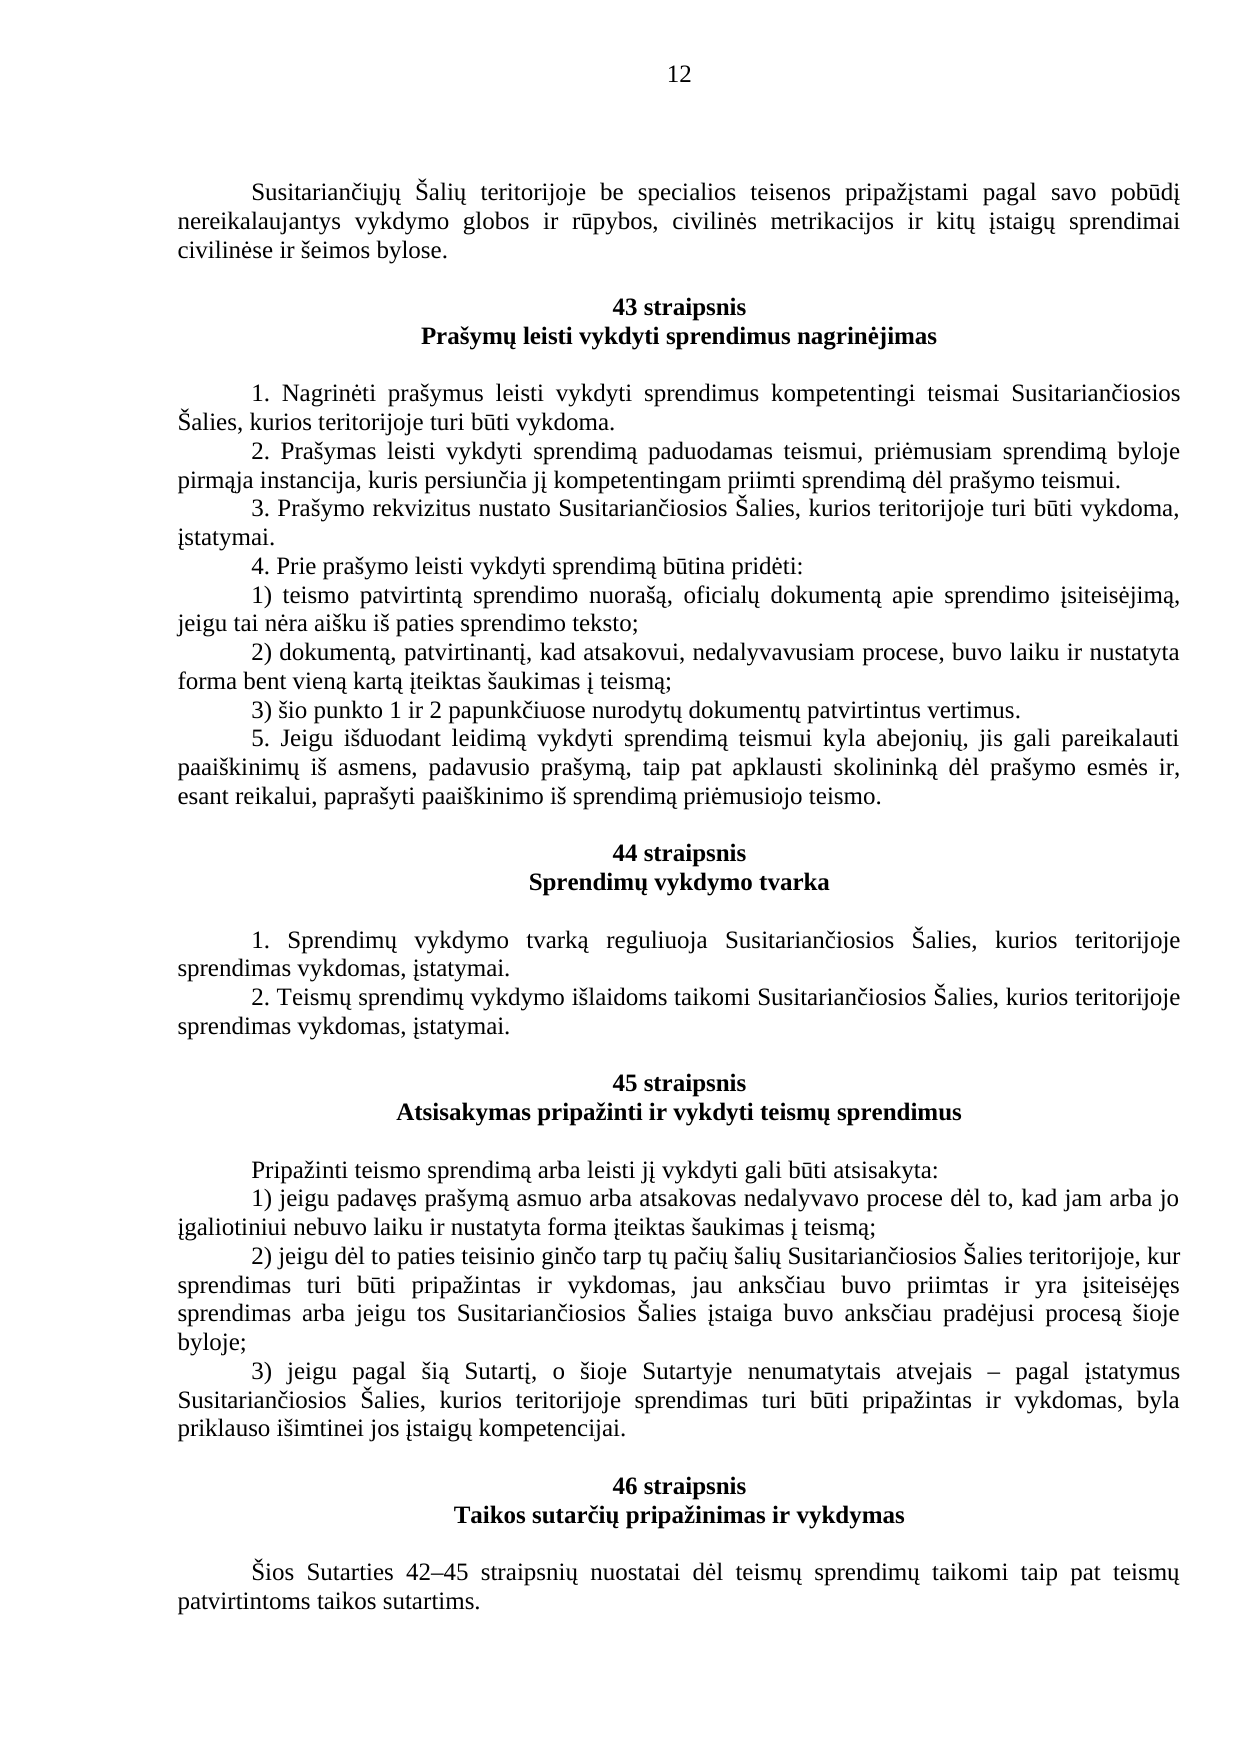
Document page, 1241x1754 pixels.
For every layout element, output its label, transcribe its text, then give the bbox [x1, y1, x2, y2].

text Prašymų leisti vykdyti sprendimus nagrinėjimas [177, 321, 1181, 350]
text Šios Sutarties 42–45 straipsnių nuostatai dėl teismų sprendimų taikomi taip pat teismų patvirtintoms taikos sutartims. [177, 1557, 1181, 1615]
text 45 straipsnis [177, 1068, 1181, 1097]
text 2. Teismų sprendimų vykdymo išlaidoms taikomi Susitariančiosios Šalies, kurios teritorijoje sprendimas vykdomas, įstatymai. [177, 982, 1181, 1040]
text 3. Prašymo rekvizitus nustato Susitariančiosios Šalies, kurios teritorijoje turi būti vykdoma, įstatymai. [177, 493, 1181, 551]
text 1) jeigu padavęs prašymą asmuo arba atsakovas nedalyvavo procese dėl to, kad jam arba jo įgaliotiniui nebuvo laiku ir nustatyta forma įteiktas šaukimas į teismą; [177, 1183, 1181, 1241]
text 44 straipsnis [177, 838, 1181, 867]
text 46 straipsnis [177, 1471, 1181, 1500]
text 5. Jeigu išduodant leidimą vykdyti sprendimą teismui kyla abejonių, jis gali pareikalauti paaiškinimų iš asmens, padavusio prašymą, taip pat apklausti skolininką dėl prašymo esmės ir, esant reikalui, paprašyti paaiškinimo iš sprendimą priėmusiojo teismo. [177, 723, 1181, 810]
text 1. Sprendimų vykdymo tvarką reguliuoja Susitariančiosios Šalies, kurios teritorijoje sprendimas vykdomas, įstatymai. [177, 925, 1181, 982]
text 3) šio punkto 1 ir 2 papunkčiuose nurodytų dokumentų patvirtintus vertimus. [177, 695, 1181, 723]
text 2) jeigu dėl to paties teisinio ginčo tarp tų pačių šalių Susitariančiosios Šalies teritorijoje, kur sprendimas turi būti pripažintas ir vykdomas, jau anksčiau buvo priimtas ir yra įsiteisėjęs sprendimas arba jeigu tos Susitariančiosios Šalies įstaiga buvo anksčiau pradėjusi procesą šioje byloje; [177, 1241, 1181, 1356]
text 2) dokumentą, patvirtinantį, kad atsakovui, nedalyvavusiam procese, buvo laiku ir nustatyta forma bent vieną kartą įteiktas šaukimas į teismą; [177, 637, 1181, 695]
text Pripažinti teismo sprendimą arba leisti jį vykdyti gali būti atsisakyta: [177, 1155, 1181, 1183]
text Taikos sutarčių pripažinimas ir vykdymas [177, 1500, 1181, 1528]
text Sprendimų vykdymo tvarka [177, 867, 1181, 896]
text 2. Prašymas leisti vykdyti sprendimą paduodamas teismui, priėmusiam sprendimą byloje pirmąja instancija, kuris persiunčia jį kompetentingam priimti sprendimą dėl prašymo teismui. [177, 436, 1181, 493]
text 1. Nagrinėti prašymus leisti vykdyti sprendimus kompetentingi teismai Susitariančiosios Šalies, kurios teritorijoje turi būti vykdoma. [177, 378, 1181, 436]
text 43 straipsnis [177, 292, 1181, 321]
text 1) teismo patvirtintą sprendimo nuorašą, oficialų dokumentą apie sprendimo įsiteisėjimą, jeigu tai nėra aišku iš paties sprendimo teksto; [177, 580, 1181, 637]
text Atsisakymas pripažinti ir vykdyti teismų sprendimus [177, 1097, 1181, 1126]
text 3) jeigu pagal šią Sutartį, o šioje Sutartyje nenumatytais atvejais – pagal įstatymus Susitariančiosios Šalies, kurios teritorijoje sprendimas turi būti pripažintas ir vykdomas, byla priklauso išimtinei jos įstaigų kompetencijai. [177, 1356, 1181, 1442]
text Susitariančiųjų Šalių teritorijoje be specialios teisenos pripažįstami pagal savo pobūdį nereikalaujantys vykdymo globos ir rūpybos, civilinės metrikacijos ir kitų įstaigų sprendimai civilinėse ir šeimos bylose. [177, 177, 1181, 263]
text 4. Prie prašymo leisti vykdyti sprendimą būtina pridėti: [177, 551, 1181, 580]
